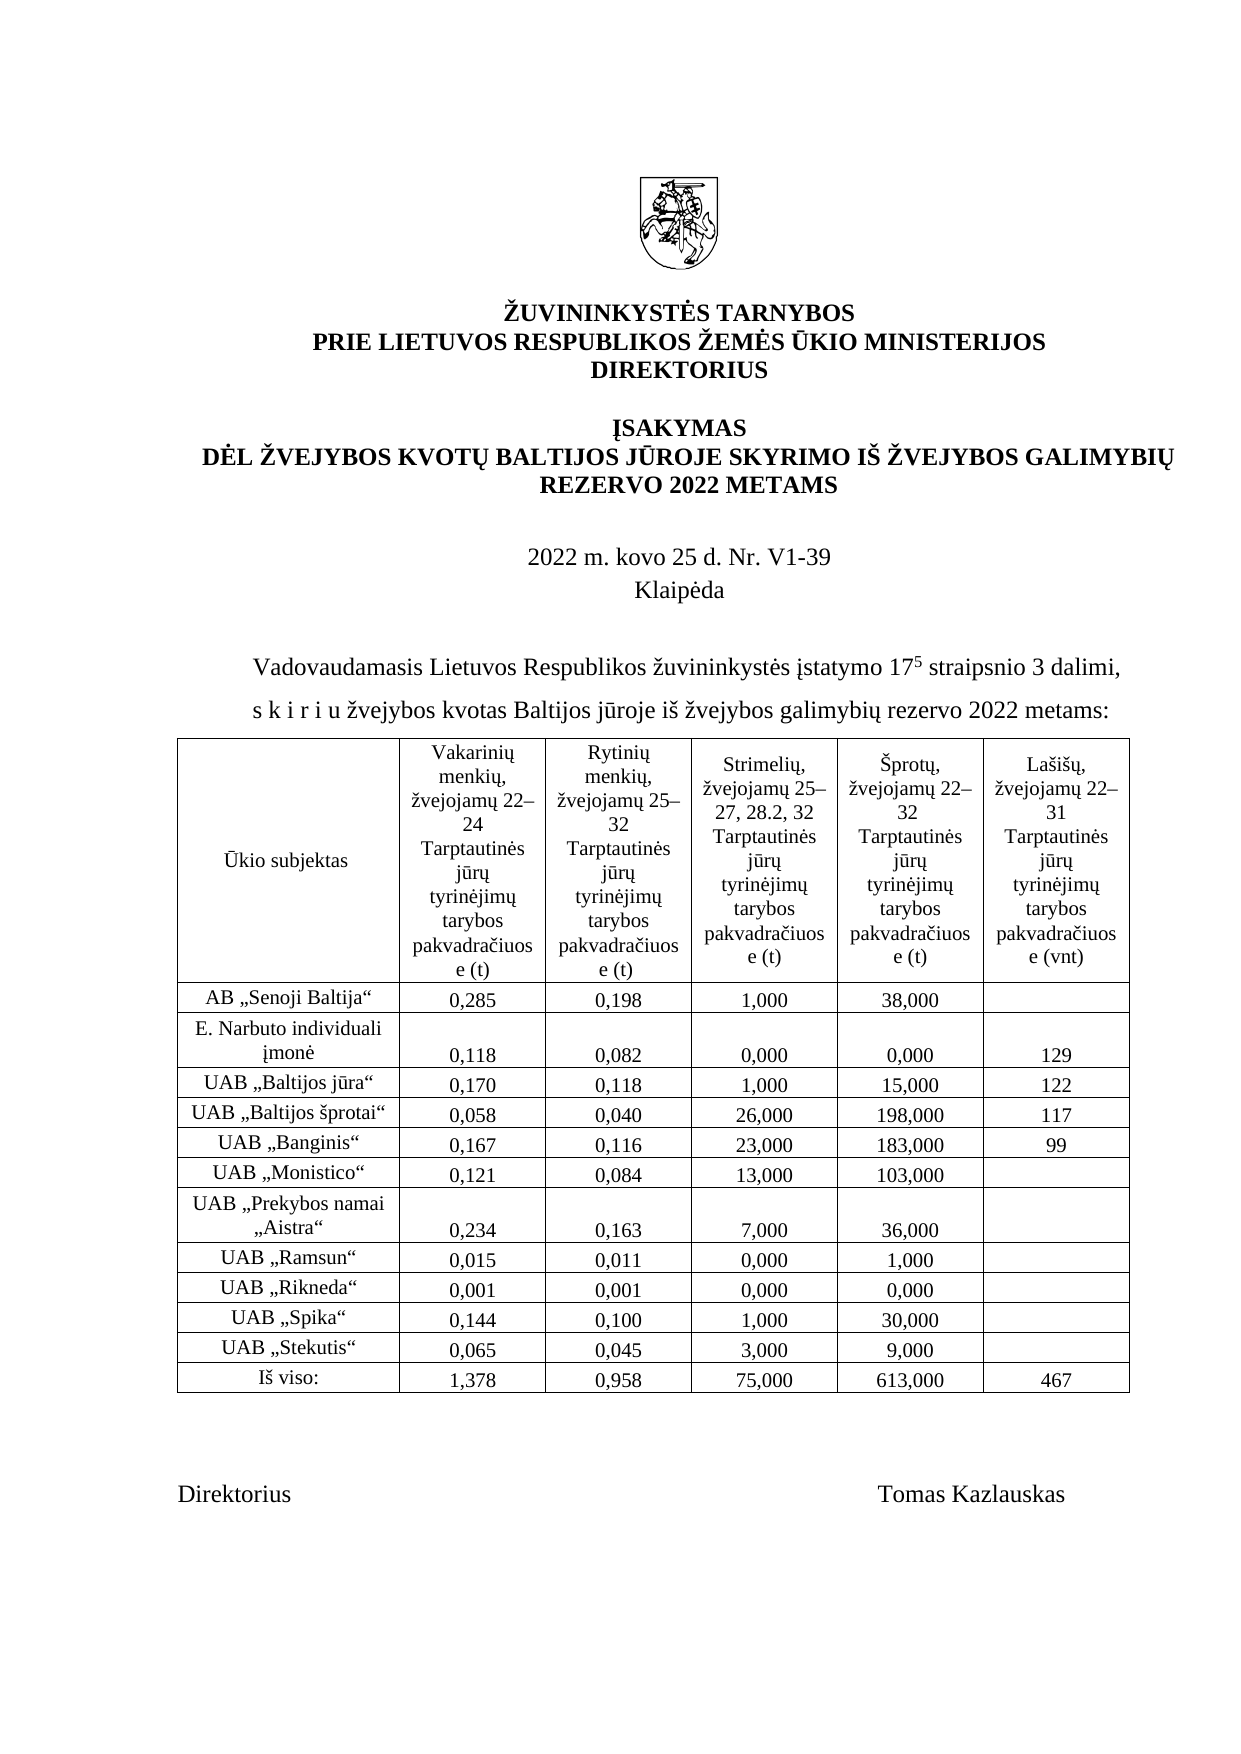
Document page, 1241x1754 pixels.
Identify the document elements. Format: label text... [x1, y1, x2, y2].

table_header Vakarinių menkių, žvejojamų 22–24 Tarptautinės jūrų tyrinėjimų tarybos pakvadračiuose (t) [400, 739, 545, 982]
table_cell 0,000 [692, 1013, 837, 1067]
table_cell 0,118 [400, 1013, 545, 1067]
table_cell 0,198 [546, 983, 691, 1012]
table_cell [984, 1333, 1129, 1362]
table_cell UAB „Banginis“ [178, 1128, 399, 1157]
table_cell 122 [984, 1068, 1129, 1097]
text Direktorius Tomas Kazlauskas [177, 1479, 1181, 1508]
table_cell 0,118 [546, 1068, 691, 1097]
text 2022 m. kovo 25 d. Nr. V1-39 [177, 542, 1181, 571]
table_cell 30,000 [838, 1303, 983, 1332]
table_cell [984, 1303, 1129, 1332]
table_cell [984, 1273, 1129, 1302]
table_cell 0,040 [546, 1098, 691, 1127]
table_cell 467 [984, 1363, 1129, 1392]
table_cell 0,234 [400, 1188, 545, 1242]
text PRIE LIETUVOS RESPUBLIKOS ŽEMĖS ŪKIO MINISTERIJOS [177, 327, 1181, 356]
text ĮSAKYMAS [177, 413, 1181, 442]
table_cell 0,170 [400, 1068, 545, 1097]
table_cell [984, 1188, 1129, 1242]
table_header Šprotų, žvejojamų 22–32 Tarptautinės jūrų tyrinėjimų tarybos pakvadračiuose (t) [838, 739, 983, 982]
table_cell 0,001 [400, 1273, 545, 1302]
table_header Lašišų, žvejojamų 22–31 Tarptautinės jūrų tyrinėjimų tarybos pakvadračiuose (vnt) [984, 739, 1129, 982]
table_cell 0,082 [546, 1013, 691, 1067]
table_cell 0,015 [400, 1243, 545, 1272]
table_cell 36,000 [838, 1188, 983, 1242]
table_cell [984, 1243, 1129, 1272]
table_cell UAB „Rikneda“ [178, 1273, 399, 1302]
table_cell 1,378 [400, 1363, 545, 1392]
table_header Rytinių menkių, žvejojamų 25–32 Tarptautinės jūrų tyrinėjimų tarybos pakvadračiuose (t) [546, 739, 691, 982]
table_cell 0,144 [400, 1303, 545, 1332]
table_cell 0,000 [692, 1243, 837, 1272]
table_cell Iš viso: [178, 1363, 399, 1392]
table_cell 613,000 [838, 1363, 983, 1392]
table_cell UAB „Spika“ [178, 1303, 399, 1332]
table_cell E. Narbuto individuali įmonė [178, 1013, 399, 1067]
table_cell 75,000 [692, 1363, 837, 1392]
table_cell 0,121 [400, 1158, 545, 1187]
table_cell UAB „Monistico“ [178, 1158, 399, 1187]
table_cell 0,000 [838, 1273, 983, 1302]
text s k i r i u žvejybos kvotas Baltijos jūroje iš žvejybos galimybių rezervo 2022 metams: [177, 695, 1181, 723]
table_cell 9,000 [838, 1333, 983, 1362]
table_cell 0,065 [400, 1333, 545, 1362]
table_cell 1,000 [692, 1068, 837, 1097]
table_cell 0,000 [692, 1273, 837, 1302]
table_cell 0,163 [546, 1188, 691, 1242]
table_cell 0,167 [400, 1128, 545, 1157]
table_cell 15,000 [838, 1068, 983, 1097]
table_cell 1,000 [692, 1303, 837, 1332]
text ŽUVININKYSTĖS TARNYBOS [177, 298, 1181, 327]
table_cell 99 [984, 1128, 1129, 1157]
text DIREKTORIUS [177, 356, 1181, 384]
table_cell 23,000 [692, 1128, 837, 1157]
table_cell 13,000 [692, 1158, 837, 1187]
table_cell 103,000 [838, 1158, 983, 1187]
text Klaipėda [177, 576, 1181, 604]
table_cell 0,958 [546, 1363, 691, 1392]
table_header Strimelių, žvejojamų 25–27, 28.2, 32 Tarptautinės jūrų tyrinėjimų tarybos pakvadračiuose (t) [692, 739, 837, 982]
table_cell 117 [984, 1098, 1129, 1127]
table_cell 26,000 [692, 1098, 837, 1127]
table_cell 0,285 [400, 983, 545, 1012]
table_cell UAB „Ramsun“ [178, 1243, 399, 1272]
text DĖL ŽVEJYBOS KVOTŲ BALTIJOS JŪROJE SKYRIMO IŠ ŽVEJYBOS GALIMYBIŲ REZERVO 2022 METAMS [196, 442, 1181, 499]
table_cell UAB „Baltijos šprotai“ [178, 1098, 399, 1127]
table_cell 0,116 [546, 1128, 691, 1157]
table_cell [984, 983, 1129, 1012]
table_cell 0,001 [546, 1273, 691, 1302]
table_cell [984, 1158, 1129, 1187]
table_cell 1,000 [838, 1243, 983, 1272]
text Vadovaudamasis Lietuvos Respublikos žuvininkystės įstatymo 175 straipsnio 3 dalimi, [177, 652, 1181, 680]
table_cell 1,000 [692, 983, 837, 1012]
table_cell 38,000 [838, 983, 983, 1012]
table_cell 7,000 [692, 1188, 837, 1242]
table_cell 0,084 [546, 1158, 691, 1187]
table_cell UAB „Prekybos namai „Aistra“ [178, 1188, 399, 1242]
table_cell 0,100 [546, 1303, 691, 1332]
table_cell 0,058 [400, 1098, 545, 1127]
table_cell 3,000 [692, 1333, 837, 1362]
table_cell 198,000 [838, 1098, 983, 1127]
table_cell 183,000 [838, 1128, 983, 1157]
table_cell 129 [984, 1013, 1129, 1067]
table_cell AB „Senoji Baltija“ [178, 983, 399, 1012]
table_cell 0,045 [546, 1333, 691, 1362]
table_header Ūkio subjektas [178, 739, 399, 982]
table_cell 0,011 [546, 1243, 691, 1272]
table_cell UAB „Stekutis“ [178, 1333, 399, 1362]
table_cell 0,000 [838, 1013, 983, 1067]
table_cell UAB „Baltijos jūra“ [178, 1068, 399, 1097]
